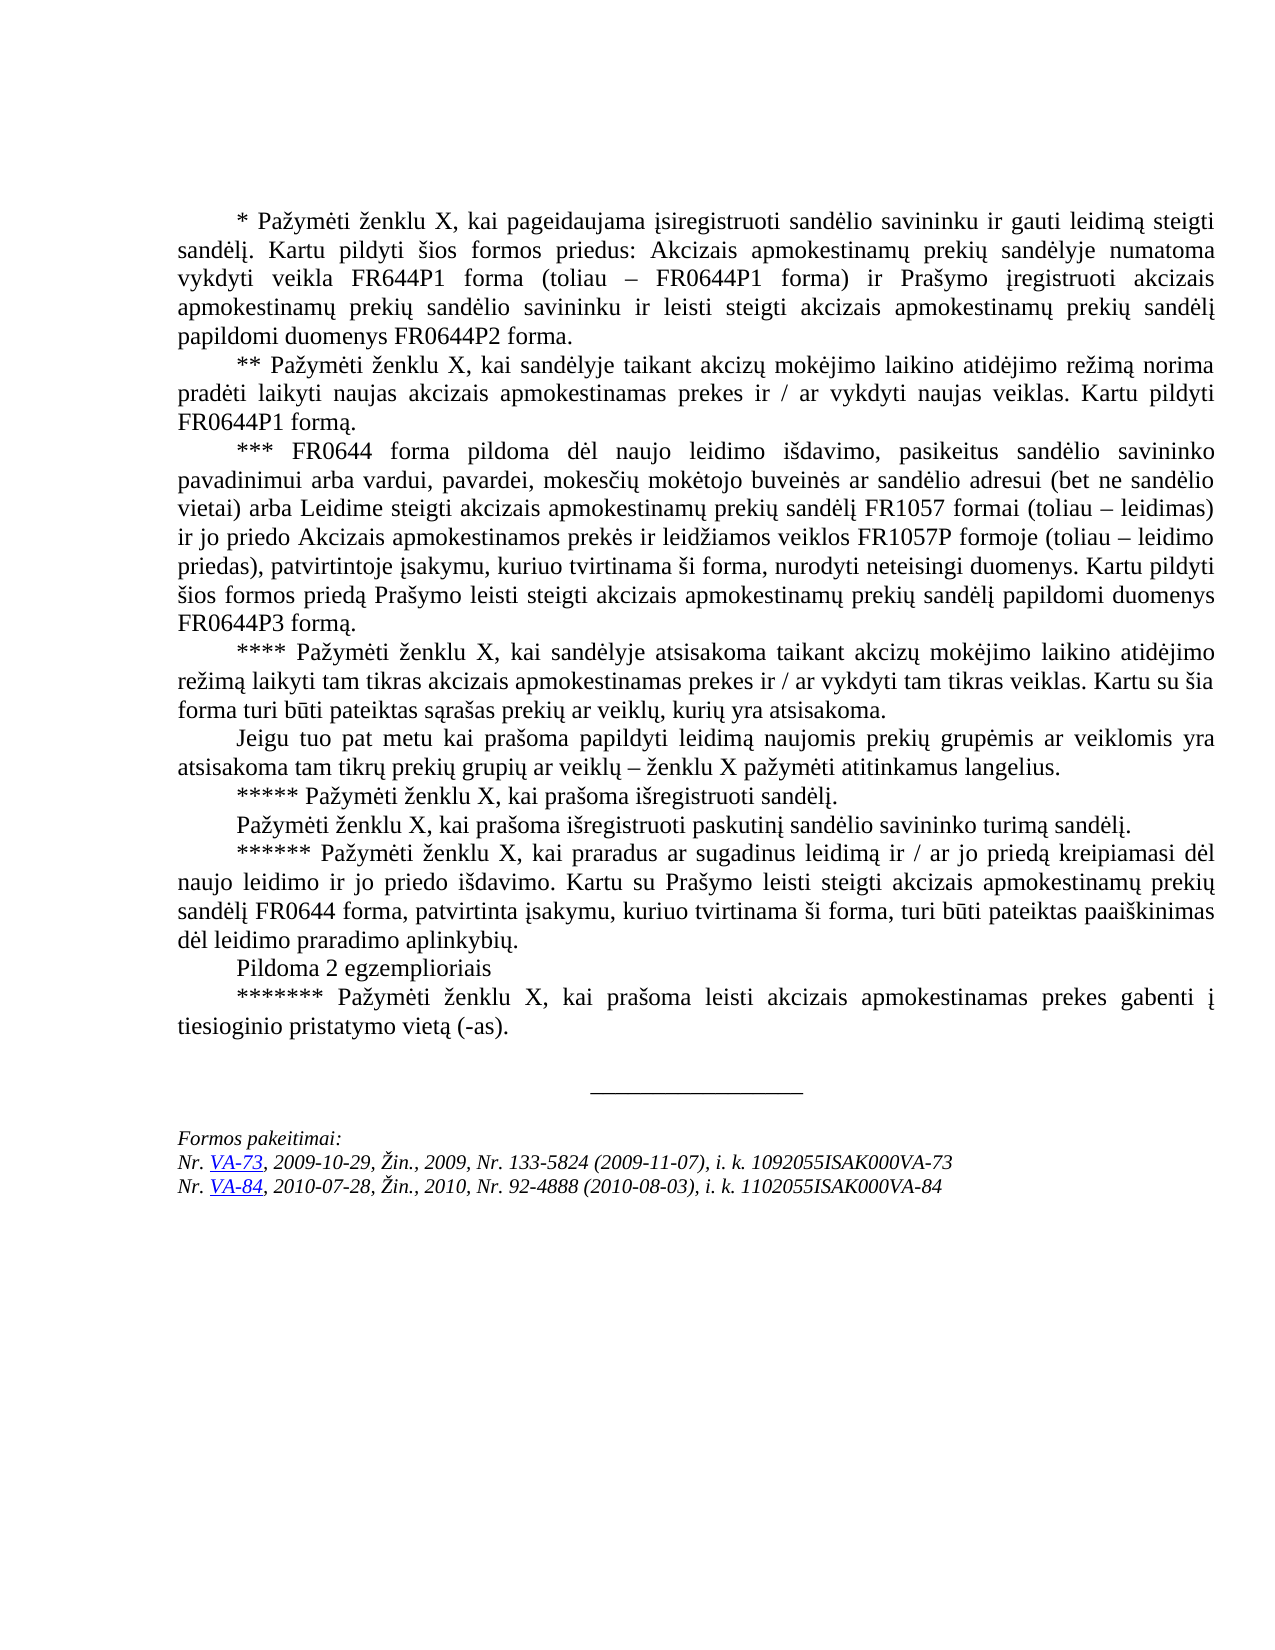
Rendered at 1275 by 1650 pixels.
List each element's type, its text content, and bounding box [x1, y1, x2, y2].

text _________________ [177, 1068, 1216, 1097]
text Jeigu tuo pat metu kai prašoma papildyti leidimą naujomis prekių grupėmis ar veiklomis yra atsisakoma tam tikrų prekių grupių ar veiklų – ženklu X pažymėti atitinkamus langelius. [177, 723, 1216, 781]
text ***** Pažymėti ženklu X, kai prašoma išregistruoti sandėlį. [177, 781, 1216, 810]
text Pažymėti ženklu X, kai prašoma išregistruoti paskutinį sandėlio savininko turimą sandėlį. [177, 810, 1216, 838]
text Nr. VA-73, 2009-10-29, Žin., 2009, Nr. 133-5824 (2009-11-07), i. k. 1092055ISAK000VA-73 [177, 1150, 1216, 1174]
text ****** Pažymėti ženklu X, kai praradus ar sugadinus leidimą ir / ar jo priedą kreipiamasi dėl naujo leidimo ir jo priedo išdavimo. Kartu su Prašymo leisti steigti akcizais apmokestinamų prekių sandėlį FR0644 forma, patvirtinta įsakymu, kuriuo tvirtinama ši forma, turi būti pateiktas paaiškinimas dėl leidimo praradimo aplinkybių. [177, 838, 1216, 953]
text ******* Pažymėti ženklu X, kai prašoma leisti akcizais apmokestinamas prekes gabenti į tiesioginio pristatymo vietą (-as). [177, 982, 1216, 1040]
text * Pažymėti ženklu X, kai pageidaujama įsiregistruoti sandėlio savininku ir gauti leidimą steigti sandėlį. Kartu pildyti šios formos priedus: Akcizais apmokestinamų prekių sandėlyje numatoma vykdyti veikla FR644P1 forma (toliau – FR0644P1 forma) ir Prašymo įregistruoti akcizais apmokestinamų prekių sandėlio savininku ir leisti steigti akcizais apmokestinamų prekių sandėlį papildomi duomenys FR0644P2 forma. [177, 206, 1216, 350]
text *** FR0644 forma pildoma dėl naujo leidimo išdavimo, pasikeitus sandėlio savininko pavadinimui arba vardui, pavardei, mokesčių mokėtojo buveinės ar sandėlio adresui (bet ne sandėlio vietai) arba Leidime steigti akcizais apmokestinamų prekių sandėlį FR1057 formai (toliau – leidimas) ir jo priedo Akcizais apmokestinamos prekės ir leidžiamos veiklos FR1057P formoje (toliau – leidimo priedas), patvirtintoje įsakymu, kuriuo tvirtinama ši forma, nurodyti neteisingi duomenys. Kartu pildyti šios formos priedą Prašymo leisti steigti akcizais apmokestinamų prekių sandėlį papildomi duomenys FR0644P3 formą. [177, 436, 1216, 637]
text Nr. VA-84, 2010-07-28, Žin., 2010, Nr. 92-4888 (2010-08-03), i. k. 1102055ISAK000VA-84 [177, 1174, 1216, 1198]
text Pildoma 2 egzemplioriais [177, 953, 1216, 982]
text ** Pažymėti ženklu X, kai sandėlyje taikant akcizų mokėjimo laikino atidėjimo režimą norima pradėti laikyti naujas akcizais apmokestinamas prekes ir / ar vykdyti naujas veiklas. Kartu pildyti FR0644P1 formą. [177, 350, 1216, 436]
text **** Pažymėti ženklu X, kai sandėlyje atsisakoma taikant akcizų mokėjimo laikino atidėjimo režimą laikyti tam tikras akcizais apmokestinamas prekes ir / ar vykdyti tam tikras veiklas. Kartu su šia forma turi būti pateiktas sąrašas prekių ar veiklų, kurių yra atsisakoma. [177, 637, 1216, 723]
text Formos pakeitimai: [177, 1126, 1216, 1150]
